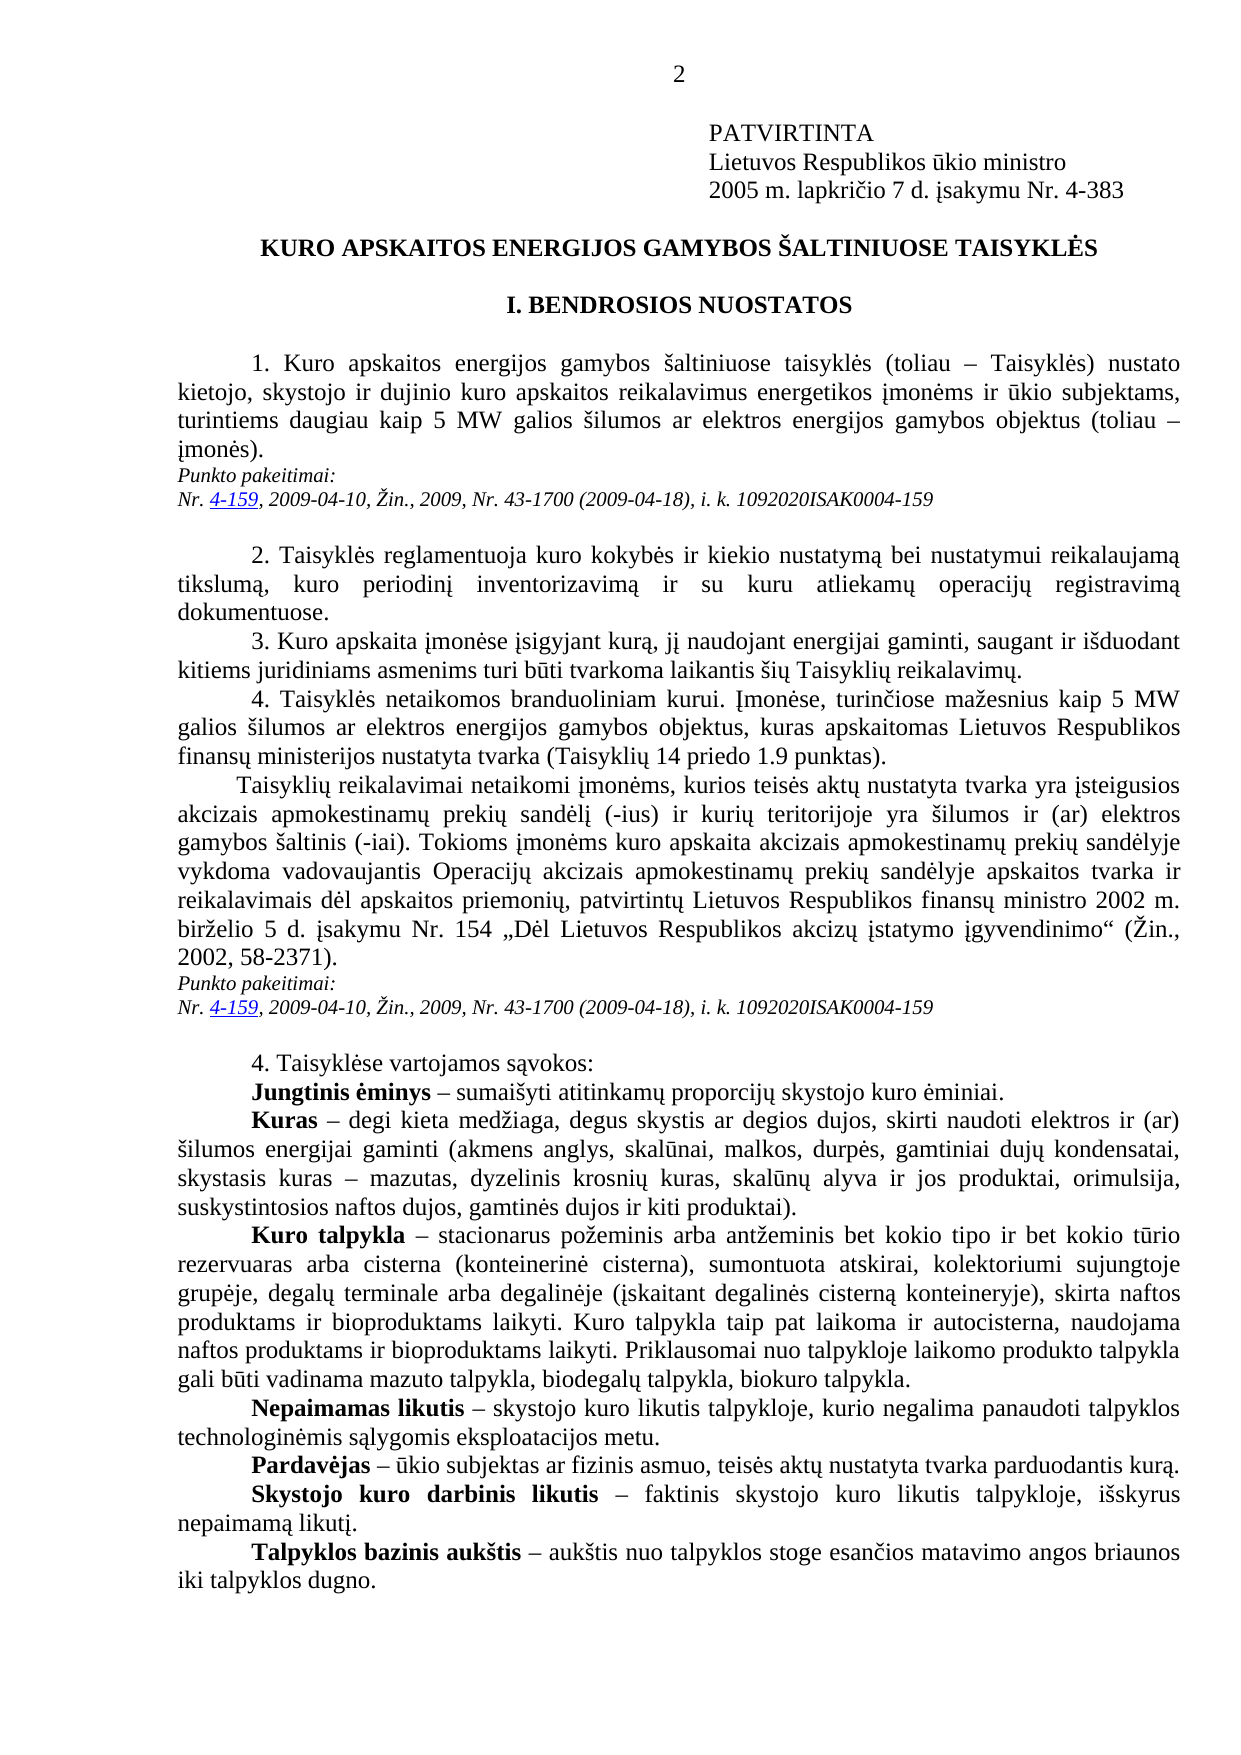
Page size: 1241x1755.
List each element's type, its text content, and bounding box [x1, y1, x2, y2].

text 1. Kuro apskaitos energijos gamybos šaltiniuose taisyklės (toliau – Taisyklės) nustato kietojo, skystojo ir dujinio kuro apskaitos reikalavimus energetikos įmonėms ir ūkio subjektams, turintiems daugiau kaip 5 MW galios šilumos ar elektros energijos gamybos objektus (toliau –įmonės). [177, 348, 1181, 463]
text Kuras – degi kieta medžiaga, degus skystis ar degios dujos, skirti naudoti elektros ir (ar) šilumos energijai gaminti (akmens anglys, skalūnai, malkos, durpės, gamtiniai dujų kondensatai, skystasis kuras – mazutas, dyzelinis krosnių kuras, skalūnų alyva ir jos produktai, orimulsija, suskystintosios naftos dujos, gamtinės dujos ir kiti produktai). [177, 1106, 1181, 1221]
text Nr. 4-159, 2009-04-10, Žin., 2009, Nr. 43-1700 (2009-04-18), i. k. 1092020ISAK0004-159 [177, 487, 1181, 511]
text 2. Taisyklės reglamentuoja kuro kokybės ir kiekio nustatymą bei nustatymui reikalaujamą tikslumą, kuro periodinį inventorizavimą ir su kuru atliekamų operacijų registravimą dokumentuose. [177, 540, 1181, 626]
text I. BENDROSIOS NUOSTATOS [177, 291, 1181, 319]
text Skystojo kuro darbinis likutis – faktinis skystojo kuro likutis talpykloje, išskyrus nepaimamą likutį. [177, 1479, 1181, 1537]
text Pardavėjas – ūkio subjektas ar fizinis asmuo, teisės aktų nustatyta tvarka parduodantis kurą. [177, 1451, 1181, 1479]
text KURO APSKAITOS ENERGIJOS GAMYBOS ŠALTINIUOSE TAISYKLĖS [177, 233, 1181, 262]
text Lietuvos Respublikos ūkio ministro [177, 147, 1181, 176]
text Nepaimamas likutis – skystojo kuro likutis talpykloje, kurio negalima panaudoti talpyklos technologinėmis sąlygomis eksploatacijos metu. [177, 1393, 1181, 1451]
text 4. Taisyklės netaikomos branduoliniam kurui. Įmonėse, turinčiose mažesnius kaip 5 MW galios šilumos ar elektros energijos gamybos objektus, kuras apskaitomas Lietuvos Respublikos finansų ministerijos nustatyta tvarka (Taisyklių 14 priedo 1.9 punktas). [177, 684, 1181, 770]
text Talpyklos bazinis aukštis – aukštis nuo talpyklos stoge esančios matavimo angos briaunos iki talpyklos dugno. [177, 1537, 1181, 1594]
text 4. Taisyklėse vartojamos sąvokos: [177, 1048, 1181, 1077]
text 2005 m. lapkričio 7 d. įsakymu Nr. 4-383 [177, 176, 1181, 204]
text Taisyklių reikalavimai netaikomi įmonėms, kurios teisės aktų nustatyta tvarka yra įsteigusios akcizais apmokestinamų prekių sandėlį (-ius) ir kurių teritorijoje yra šilumos ir (ar) elektros gamybos šaltinis (-iai). Tokioms įmonėms kuro apskaita akcizais apmokestinamų prekių sandėlyje vykdoma vadovaujantis Operacijų akcizais apmokestinamų prekių sandėlyje apskaitos tvarka ir reikalavimais dėl apskaitos priemonių, patvirtintų Lietuvos Respublikos finansų ministro 2002 m. birželio 5 d. įsakymu Nr. 154 „Dėl Lietuvos Respublikos akcizų įstatymo įgyvendinimo“ (Žin., 2002, 58-2371). [177, 770, 1181, 971]
text Kuro talpykla – stacionarus požeminis arba antžeminis bet kokio tipo ir bet kokio tūrio rezervuaras arba cisterna (konteinerinė cisterna), sumontuota atskirai, kolektoriumi sujungtoje grupėje, degalų terminale arba degalinėje (įskaitant degalinės cisterną konteineryje), skirta naftos produktams ir bioproduktams laikyti. Kuro talpykla taip pat laikoma ir autocisterna, naudojama naftos produktams ir bioproduktams laikyti. Priklausomai nuo talpykloje laikomo produkto talpykla gali būti vadinama mazuto talpykla, biodegalų talpykla, biokuro talpykla. [177, 1221, 1181, 1393]
text Nr. 4-159, 2009-04-10, Žin., 2009, Nr. 43-1700 (2009-04-18), i. k. 1092020ISAK0004-159 [177, 995, 1181, 1019]
text Punkto pakeitimai: [177, 463, 1181, 487]
text 3. Kuro apskaita įmonėse įsigyjant kurą, jį naudojant energijai gaminti, saugant ir išduodant kitiems juridiniams asmenims turi būti tvarkoma laikantis šių Taisyklių reikalavimų. [177, 626, 1181, 684]
text PATVIRTINTA [709, 118, 1181, 147]
text Punkto pakeitimai: [177, 971, 1181, 995]
text Jungtinis ėminys – sumaišyti atitinkamų proporcijų skystojo kuro ėminiai. [177, 1077, 1181, 1106]
